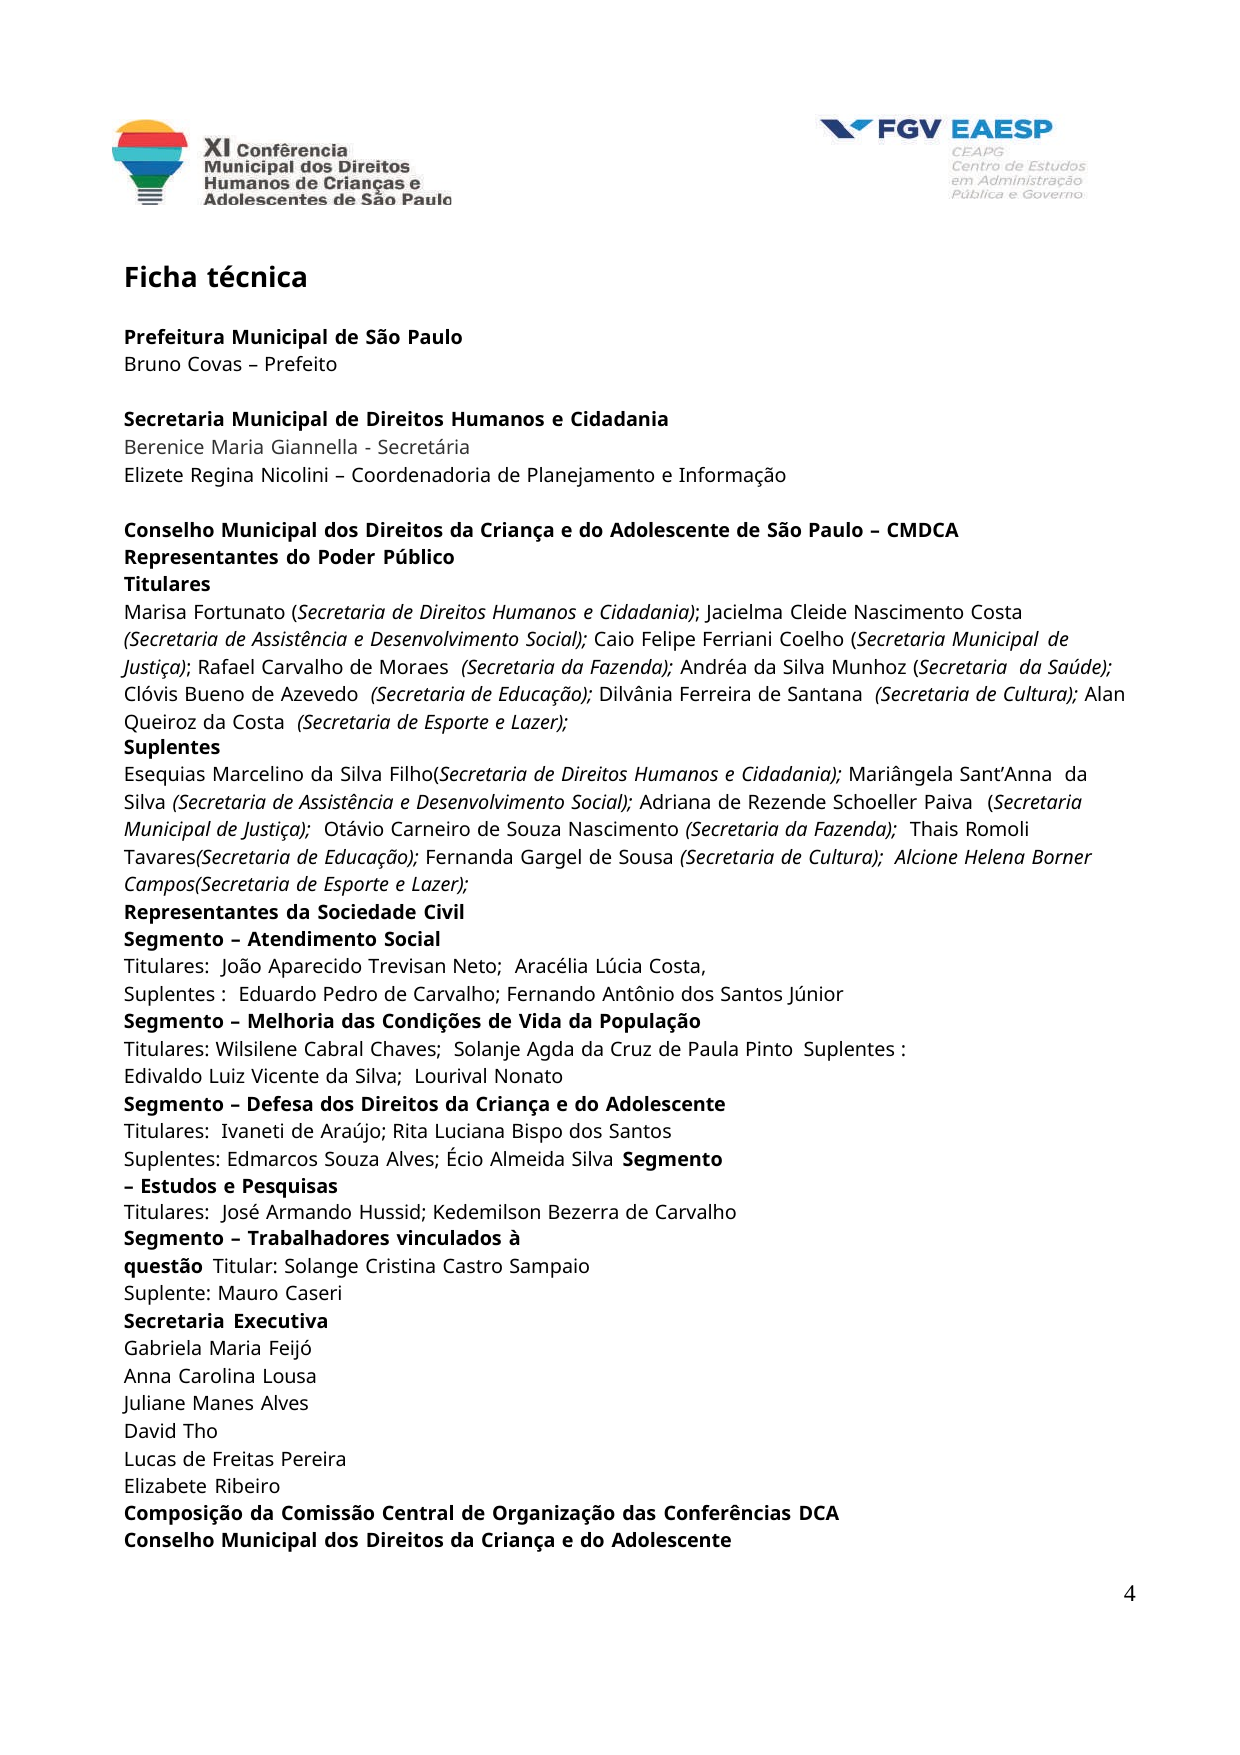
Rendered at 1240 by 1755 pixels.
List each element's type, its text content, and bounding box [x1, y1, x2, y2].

text Segmento – Trabalhadores vinculados à questão Titular: Solange Cristina Castro Sampaio Suplente: Mauro Caseri [124, 1224, 600, 1306]
text Esequias Marcelino da Silva Filho(Secretaria de Direitos Humanos e Cidadania); Mariângela Sant’Anna da Silva (Secretaria de Assistência e Desenvolvimento Social); Adriana de Rezende Schoeller Paiva (Secretaria Municipal de Justiça); Otávio Carneiro de Souza Nascimento (Secretaria da Fazenda); Thais Romoli Tavares(Secretaria de Educação); Fernanda Gargel de Sousa (Secretaria de Cultura); Alcione Helena Borner Campos(Secretaria de Esporte e Lazer); [124, 760, 1126, 897]
text Segmento – Melhoria das Condições de Vida da População [124, 1008, 1108, 1034]
text Titulares: João Aparecido Trevisan Neto; Aracélia Lúcia Costa, [124, 953, 1108, 980]
text Conselho Municipal dos Direitos da Criança e do Adolescente de São Paulo – CMDCA Representantes do Poder Público [124, 516, 1108, 570]
text Secretaria Municipal de Direitos Humanos e Cidadania [124, 406, 1158, 433]
text Berenice Maria Giannella - Secretária [124, 433, 1158, 460]
text Titulares [124, 571, 1158, 598]
text Lucas de Freitas Pereira Elizabete Ribeiro [124, 1445, 354, 1499]
text Titulares: Wilsilene Cabral Chaves; Solanje Agda da Cruz de Paula Pinto Suplentes : Edivaldo Luiz Vicente da Silva; Lourival Nonato [124, 1035, 909, 1089]
text Suplentes : Eduardo Pedro de Carvalho; Fernando Antônio dos Santos Júnior [124, 980, 1108, 1007]
text Ficha técnica [124, 257, 1158, 295]
text Bruno Covas – Prefeito [124, 351, 1158, 377]
text Composição da Comissão Central de Organização das Conferências DCA Conselho Municipal dos Direitos da Criança e do Adolescente [124, 1499, 887, 1553]
text Elizete Regina Nicolini – Coordenadoria de Planejamento e Informação [124, 461, 1158, 488]
text Marisa Fortunato (Secretaria de Direitos Humanos e Cidadania); Jacielma Cleide Nascimento Costa (Secretaria de Assistência e Desenvolvimento Social); Caio Felipe Ferriani Coelho (Secretaria Municipal de Justiça); Rafael Carvalho de Moraes (Secretaria da Fazenda); Andréa da Silva Munhoz (Secretaria da Saúde); Clóvis Bueno de Azevedo (Secretaria de Educação); Dilvânia Ferreira de Santana (Secretaria de Cultura); Alan Queiroz da Costa (Secretaria de Esporte e Lazer); [124, 598, 1126, 735]
text Prefeitura Municipal de São Paulo [124, 323, 1158, 350]
text Titulares: José Armando Hussid; Kedemilson Bezerra de Carvalho [124, 1200, 1158, 1224]
text Secretaria Executiva Gabriela Maria Feijó Anna Carolina Lousa Juliane Manes Alves David Tho [124, 1307, 354, 1444]
text Segmento – Defesa dos Direitos da Criança e do Adolescente Titulares: Ivaneti de Araújo; Rita Luciana Bispo dos Santos Suplentes: Edmarcos Souza Alves; Écio Almeida Silva Segmento – Estudos e Pesquisas [124, 1090, 729, 1199]
text Representantes da Sociedade Civil Segmento – Atendimento Social [124, 898, 559, 952]
text Suplentes [124, 736, 1158, 760]
